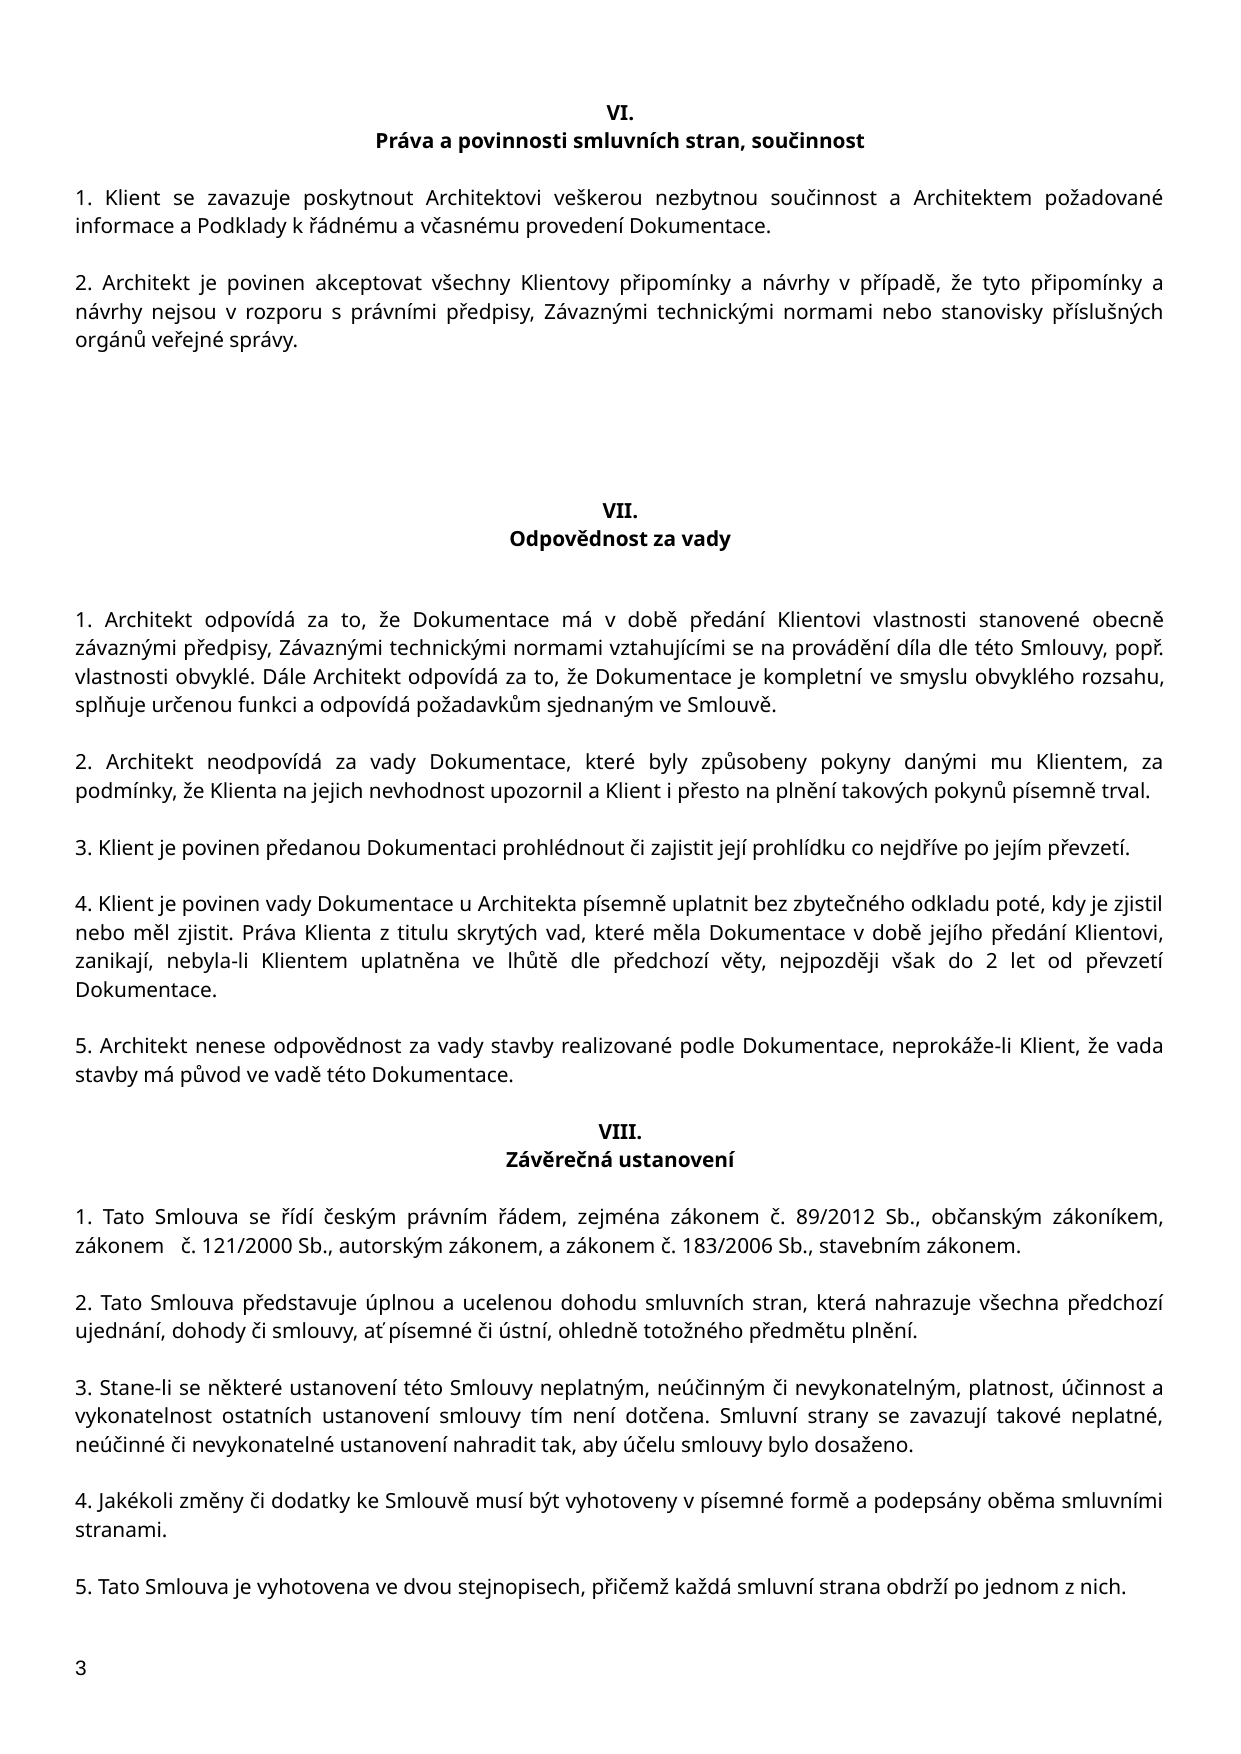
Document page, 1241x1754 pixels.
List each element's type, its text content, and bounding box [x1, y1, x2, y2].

text 1. Architekt odpovídá za to, že Dokumentace má v době předání Klientovi vlastnosti stanovené obecně závaznými předpisy, Závaznými technickými normami vztahujícími se na provádění díla dle této Smlouvy, popř. vlastnosti obvyklé. Dále Architekt odpovídá za to, že Dokumentace je kompletní ve smyslu obvyklého rozsahu, splňuje určenou funkci a odpovídá požadavkům sjednaným ve Smlouvě. [75, 605, 1165, 719]
text Práva a povinnosti smluvních stran, součinnost [75, 126, 1165, 154]
text 2. Architekt je povinen akceptovat všechny Klientovy připomínky a návrhy v případě, že tyto připomínky a návrhy nejsou v rozporu s právními předpisy, Závaznými technickými normami nebo stanovisky příslušných orgánů veřejné správy. [75, 268, 1165, 354]
text 3. Klient je povinen předanou Dokumentaci prohlédnout či zajistit její prohlídku co nejdříve po jejím převzetí. [75, 833, 1165, 861]
text VI. [75, 98, 1165, 126]
text VII. [75, 496, 1165, 524]
text 4. Jakékoli změny či dodatky ke Smlouvě musí být vyhotoveny v písemné formě a podepsány oběma smluvními stranami. [75, 1487, 1165, 1543]
text 4. Klient je povinen vady Dokumentace u Architekta písemně uplatnit bez zbytečného odkladu poté, kdy je zjistil nebo měl zjistit. Práva Klienta z titulu skrytých vad, které měla Dokumentace v době jejího předání Klientovi, zanikají, nebyla-li Klientem uplatněna ve lhůtě dle předchozí věty, nejpozději však do 2 let od převzetí Dokumentace. [75, 889, 1165, 1003]
text 5. Tato Smlouva je vyhotovena ve dvou stejnopisech, přičemž každá smluvní strana obdrží po jednom z nich. [75, 1572, 1165, 1600]
text 3. Stane-li se některé ustanovení této Smlouvy neplatným, neúčinným či nevykonatelným, platnost, účinnost a vykonatelnost ostatních ustanovení smlouvy tím není dotčena. Smluvní strany se zavazují takové neplatné, neúčinné či nevykonatelné ustanovení nahradit tak, aby účelu smlouvy bylo dosaženo. [75, 1373, 1165, 1458]
text Závěrečná ustanovení [75, 1145, 1165, 1174]
text 1. Tato Smlouva se řídí českým právním řádem, zejména zákonem č. 89/2012 Sb., občanským zákoníkem, zákonem č. 121/2000 Sb., autorským zákonem, a zákonem č. 183/2006 Sb., stavebním zákonem. [75, 1202, 1165, 1259]
text Odpovědnost za vady [75, 524, 1165, 553]
text 2. Tato Smlouva představuje úplnou a ucelenou dohodu smluvních stran, která nahrazuje všechna předchozí ujednání, dohody či smlouvy, ať písemné či ústní, ohledně totožného předmětu plnění. [75, 1288, 1165, 1344]
text 2. Architekt neodpovídá za vady Dokumentace, které byly způsobeny pokyny danými mu Klientem, za podmínky, že Klienta na jejich nevhodnost upozornil a Klient i přesto na plnění takových pokynů písemně trval. [75, 747, 1165, 804]
text VIII. [75, 1117, 1165, 1145]
text 5. Architekt nenese odpovědnost za vady stavby realizované podle Dokumentace, neprokáže-li Klient, že vada stavby má původ ve vadě této Dokumentace. [75, 1032, 1165, 1088]
text 1. Klient se zavazuje poskytnout Architektovi veškerou nezbytnou součinnost a Architektem požadované informace a Podklady k řádnému a včasnému provedení Dokumentace. [75, 183, 1165, 240]
